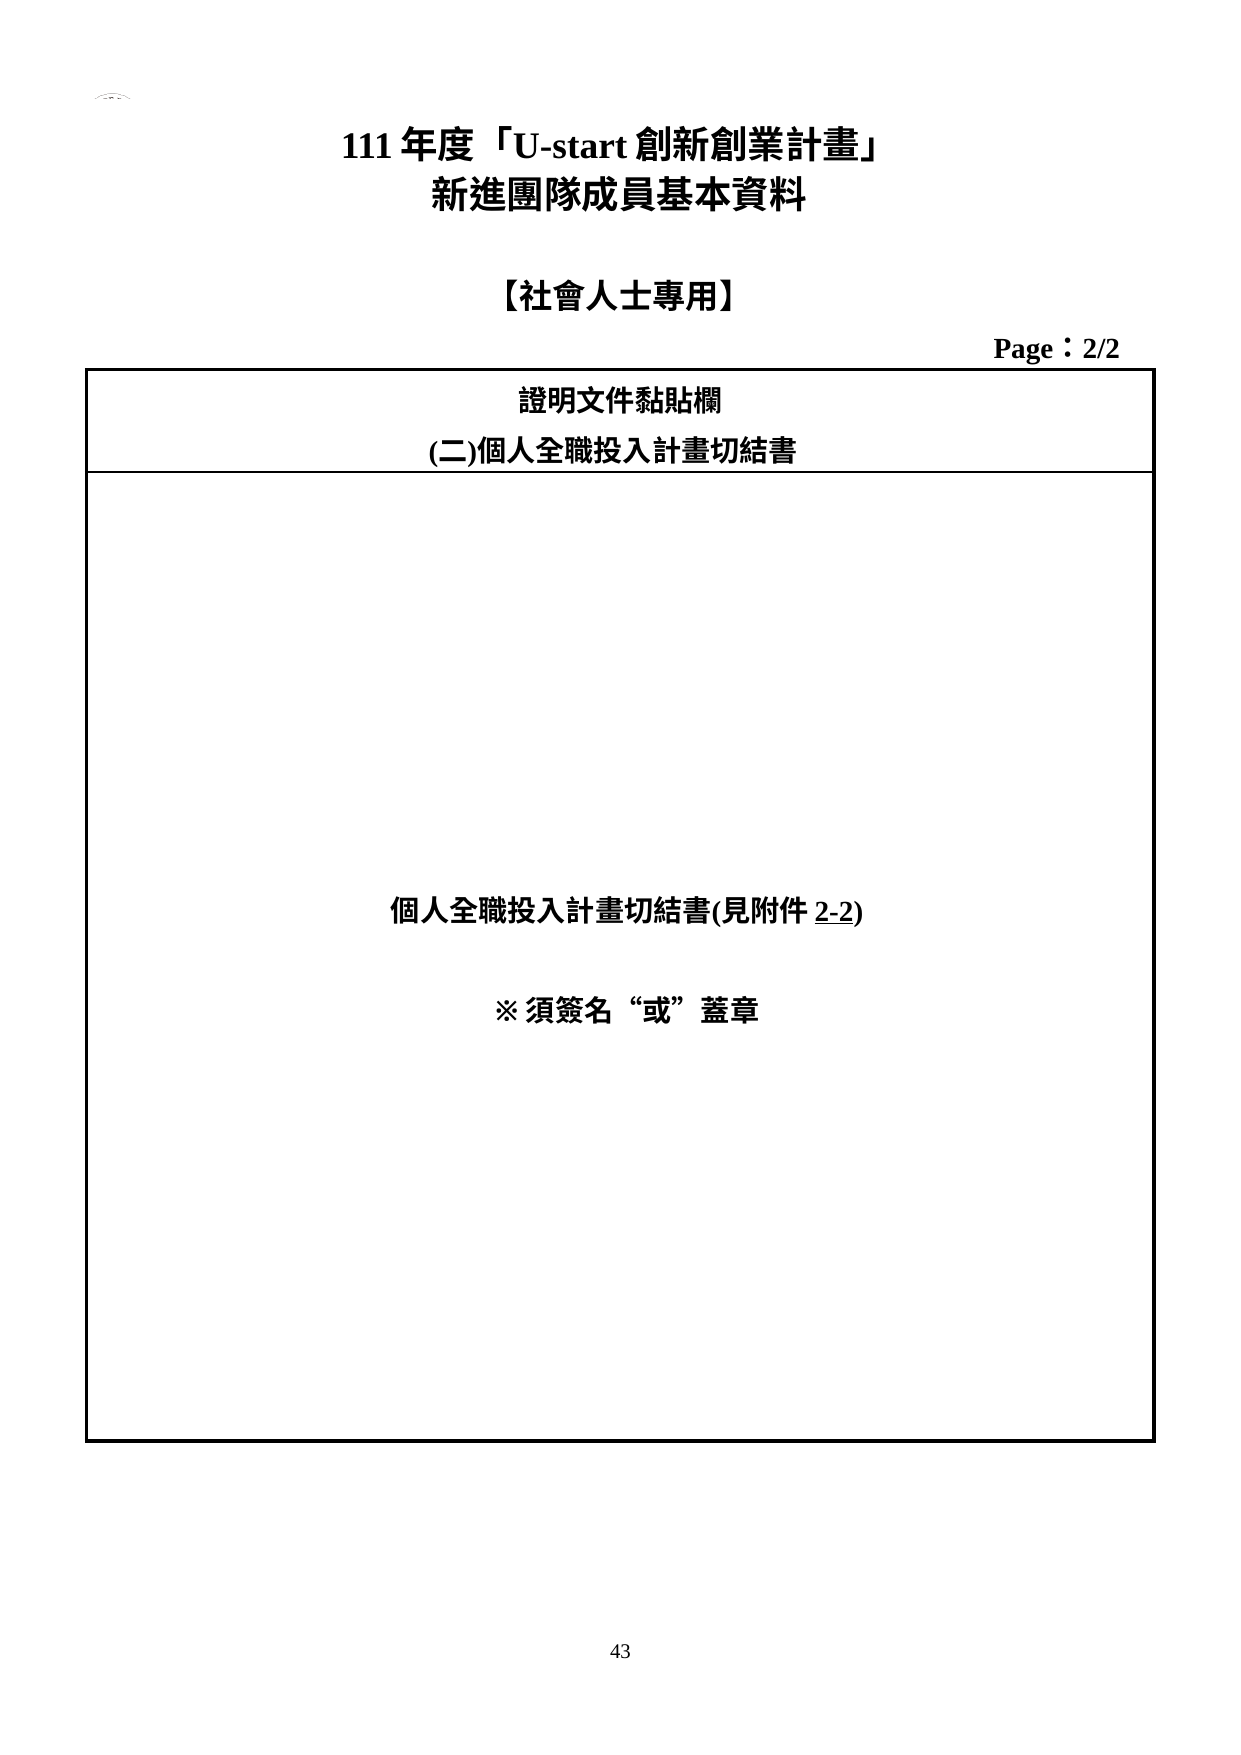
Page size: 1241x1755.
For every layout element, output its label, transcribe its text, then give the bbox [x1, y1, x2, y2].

text 新進團隊成員基本資料 [118, 168, 1119, 218]
text Page：2/2 [118, 318, 1119, 368]
text 【社會人士專用】 [118, 268, 1119, 318]
table_header 證明文件黏貼欄 (二)個人全職投入計畫切結書 [88, 371, 1152, 471]
table_cell 個人全職投入計畫切結書(見附件2-2) ※ 須簽名“或”蓋章 [88, 473, 1152, 1439]
text 111年度「U-start創新創業計畫」 [118, 118, 1119, 168]
